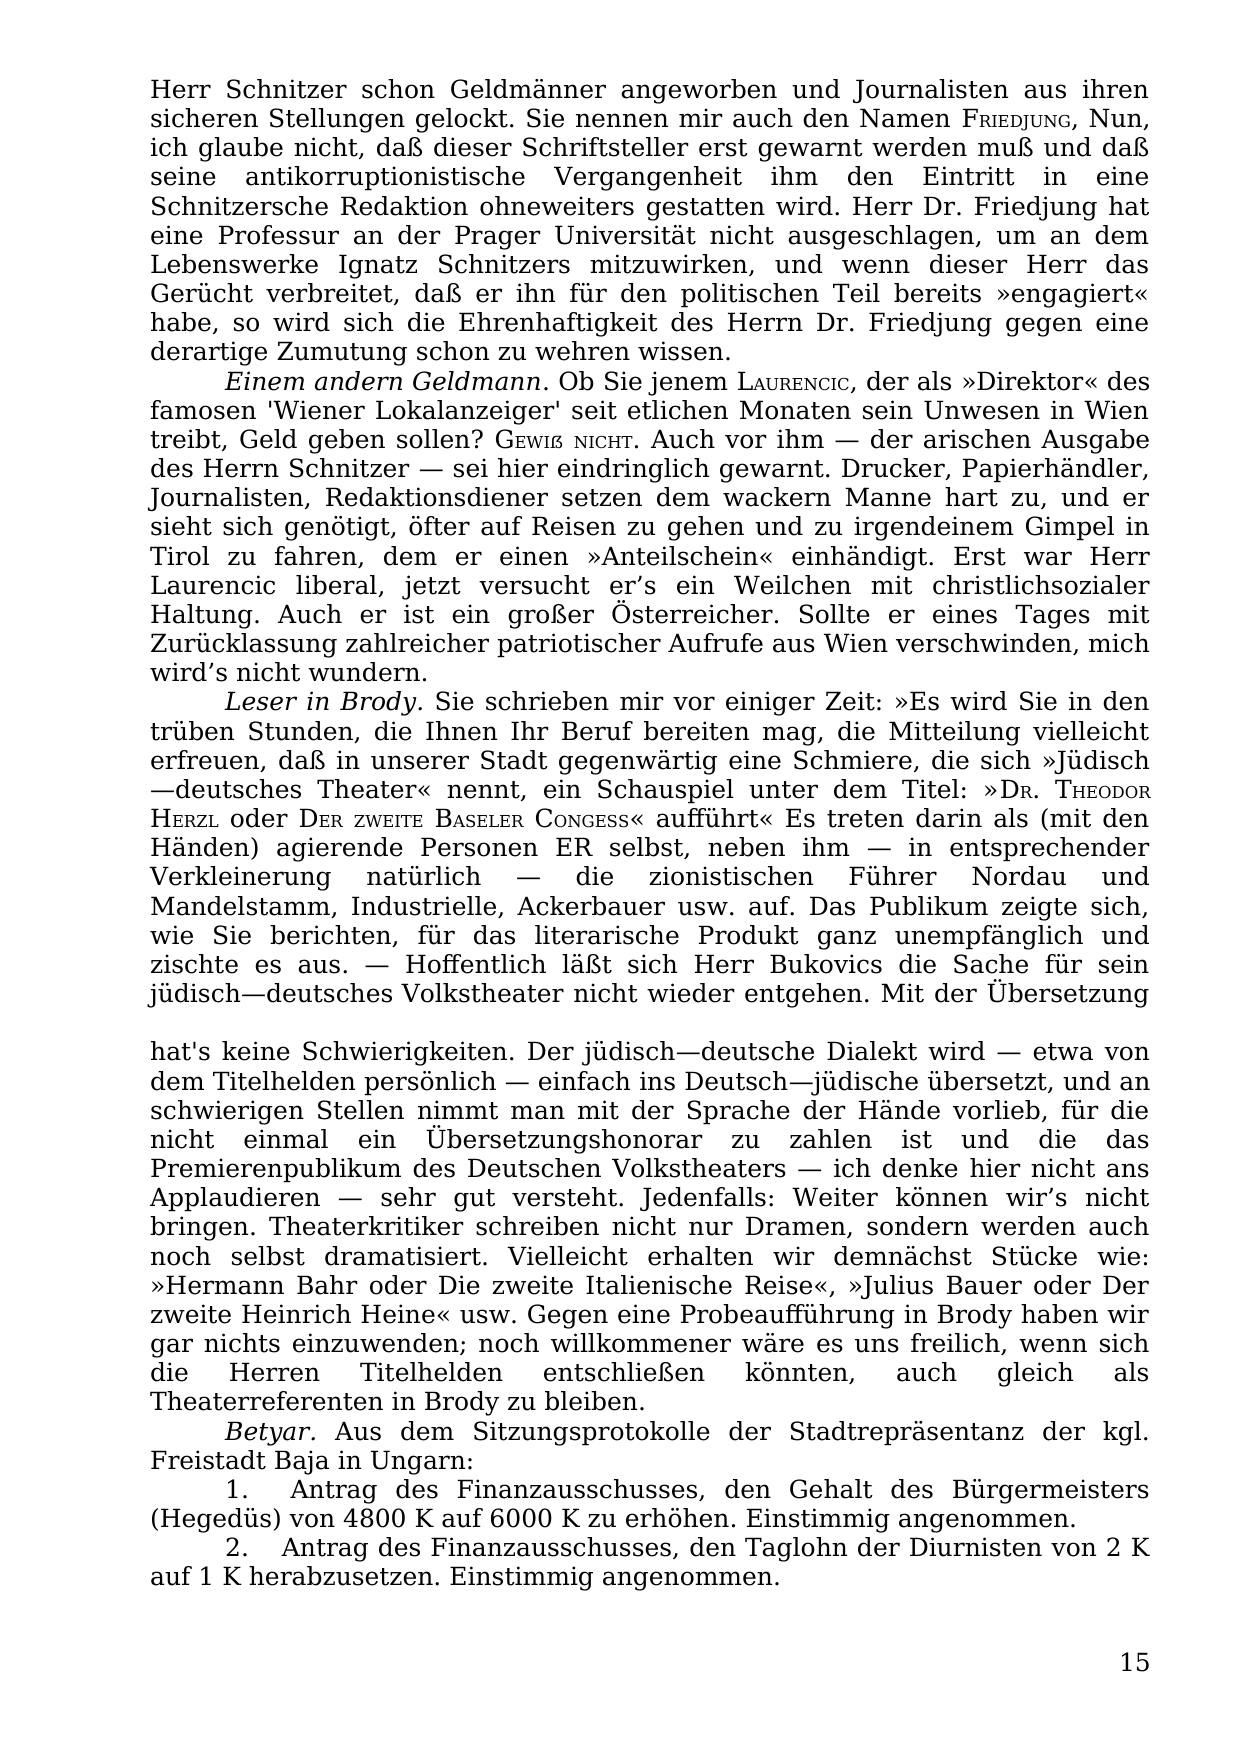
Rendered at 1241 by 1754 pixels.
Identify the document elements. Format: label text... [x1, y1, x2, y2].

text Herr Schnitzer schon Geldmänner angeworben und Journalisten aus ihren sicheren Stellungen gelockt. Sie nennen mir auch den Namen Friedjung, Nun, ich glaube nicht, daß dieser Schriftsteller erst gewarnt werden muß und daß seine antikorruptionistische Vergangenheit ihm den Eintritt in eine Schnitzersche Redaktion ohneweiters gestatten wird. Herr Dr. Friedjung hat eine Professur an der Prager Universität nicht ausgeschlagen, um an dem Lebenswerke Ignatz Schnitzers mitzuwirken, und wenn dieser Herr das Gerücht verbreitet, daß er ihn für den politischen Teil bereits »engagiert« habe, so wird sich die Ehrenhaftigkeit des Herrn Dr. Friedjung gegen eine derartige Zumutung schon zu wehren wissen. [150, 75, 1151, 367]
text 2. Antrag des Finanzausschusses, den Taglohn der Diurnisten von 2 K auf 1 K herabzusetzen. Einstimmig angenommen. [150, 1533, 1151, 1592]
text 1. Antrag des Finanzausschusses, den Gehalt des Bürgermeisters (Hegedüs) von 4800 K auf 6000 K zu erhöhen. Einstimmig angenommen. [150, 1475, 1151, 1533]
text Leser in Brody. Sie schrieben mir vor einiger Zeit: »Es wird Sie in den trüben Stunden, die Ihnen Ihr Beruf bereiten mag, die Mitteilung vielleicht erfreuen, daß in unserer Stadt gegenwärtig eine Schmiere, die sich »Jüdisch—deutsches Theater« nennt, ein Schauspiel unter dem Titel: »Dr. Theodor Herzl oder Der zweite Baseler Congess« aufführt« Es treten darin als (mit den Händen) agierende Personen ER selbst, neben ihm — in entsprechender Verkleinerung natürlich — die zionistischen Führer Nordau und Mandelstamm, Industrielle, Ackerbauer usw. auf. Das Publikum zeigte sich, wie Sie berichten, für das literarische Produkt ganz unempfänglich und zischte es aus. — Hoffentlich läßt sich Herr Bukovics die Sache für sein jüdisch—deutsches Volkstheater nicht wieder entgehen. Mit der Übersetzung hat's keine Schwierigkeiten. Der jüdisch—deutsche Dialekt wird — etwa von dem Titelhelden persönlich — einfach ins Deutsch—jüdische übersetzt, und an schwierigen Stellen nimmt man mit der Sprache der Hände vorlieb, für die nicht einmal ein Übersetzungshonorar zu zahlen ist und die das Premierenpublikum des Deutschen Volkstheaters — ich denke hier nicht ans Applaudieren — sehr gut versteht. Jedenfalls: Weiter können wir’s nicht bringen. Theaterkritiker schreiben nicht nur Dramen, sondern werden auch noch selbst dramatisiert. Vielleicht erhalten wir demnächst Stücke wie: »Hermann Bahr oder Die zweite Italienische Reise«, »Julius Bauer oder Der zweite Heinrich Heine« usw. Gegen eine Probeaufführung in Brody haben wir gar nichts einzuwenden; noch willkommener wäre es uns freilich, wenn sich die Herren Titelhelden entschließen könnten, auch gleich als Theaterreferenten in Brody zu bleiben. [150, 687, 1151, 1417]
text Betyar. Aus dem Sitzungsprotokolle der Stadtrepräsentanz der kgl. Freistadt Baja in Ungarn: [150, 1417, 1151, 1475]
text Einem andern Geldmann. Ob Sie jenem Laurencic, der als »Direktor« des famosen 'Wiener Lokalanzeiger' seit etlichen Monaten sein Unwesen in Wien treibt, Geld geben sollen? Gewiß nicht. Auch vor ihm — der arischen Ausgabe des Herrn Schnitzer — sei hier eindringlich gewarnt. Drucker, Papierhändler, Journalisten, Redaktionsdiener setzen dem wackern Manne hart zu, und er sieht sich genötigt, öfter auf Reisen zu gehen und zu irgendeinem Gimpel in Tirol zu fahren, dem er einen »Anteilschein« einhändigt. Erst war Herr Laurencic liberal, jetzt versucht er’s ein Weilchen mit christlichsozialer Haltung. Auch er ist ein großer Österreicher. Sollte er eines Tages mit Zurücklassung zahlreicher patriotischer Aufrufe aus Wien verschwinden, mich wird’s nicht wundern. [150, 367, 1151, 687]
